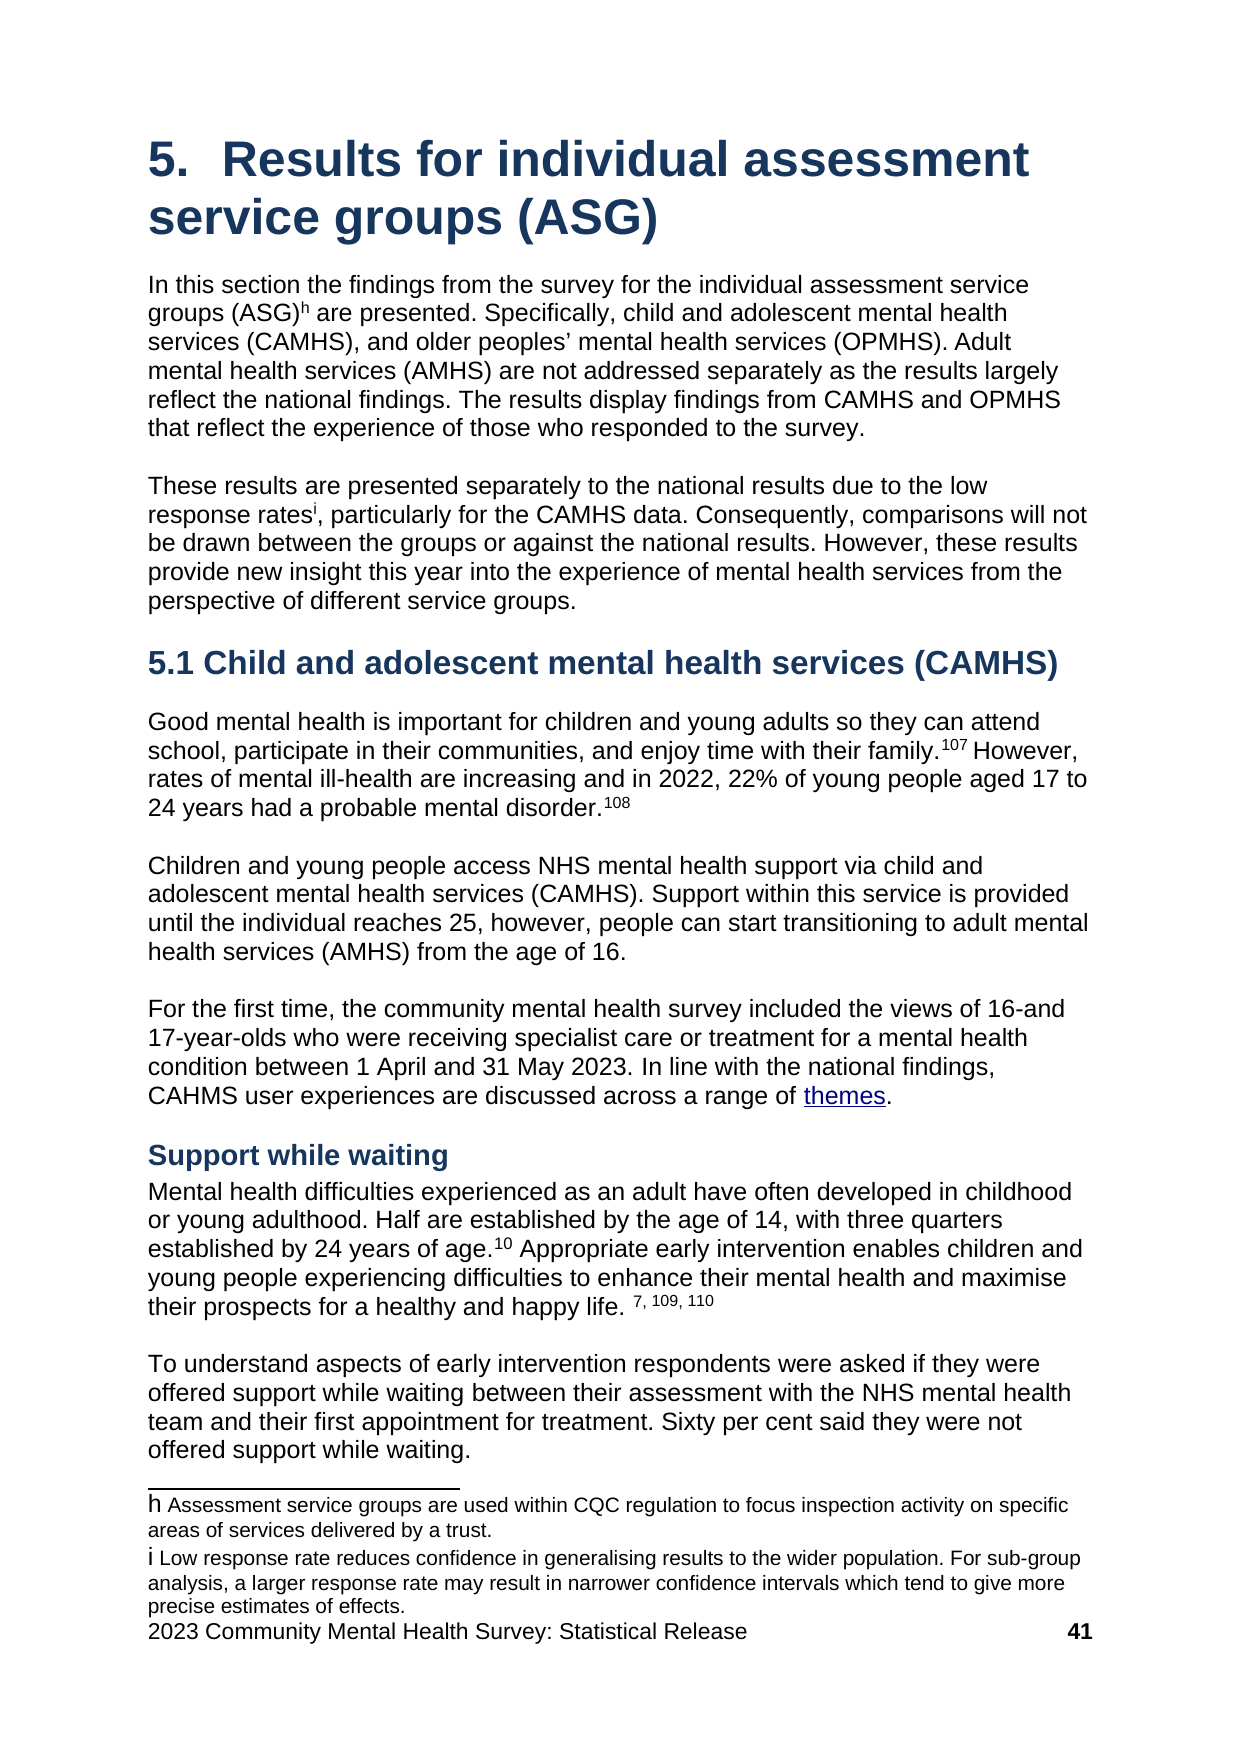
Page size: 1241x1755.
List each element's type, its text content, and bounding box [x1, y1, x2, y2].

subtitle Support while waiting [148, 1138, 1093, 1172]
text In this section the findings from the survey for the individual assessment service groups (ASG) are presented. Specifically, child and adolescent mental health services (CAMHS), and older peoples’ mental health services (OPMHS). Adult mental health services (AMHS) are not addressed separately as the results largely reflect the national findings. The results display findings from CAMHS and OPMHS that reflect the experience of those who responded to the survey. [148, 270, 1093, 442]
text Assessment service groups are used within CQC regulation to focus inspection activity on specific areas of services delivered by a trust. [148, 1489, 1093, 1542]
text Mental health difficulties experienced as an adult have often developed in childhood or young adulthood. Half are established by the age of 14, with three quarters established by 24 years of age.10 Appropriate early intervention enables children and young people experiencing difficulties to enhance their mental health and maximise their prospects for a healthy and happy life. 7, , [148, 1177, 1093, 1320]
text For the first time, the community mental health survey included the views of 16-and 17-year-olds who were receiving specialist care or treatment for a mental health condition between 1 April and 31 May 2023. In line with the national findings, CAHMS user experiences are discussed across a range of themes. [148, 994, 1093, 1109]
text These results are presented separately to the national results due to the low response rates, particularly for the CAMHS data. Consequently, comparisons will not be drawn between the groups or against the national results. However, these results provide new insight this year into the experience of mental health services from the perspective of different service groups. [148, 471, 1093, 615]
subtitle 5.1 Child and adolescent mental health services (CAMHS) [148, 643, 1093, 682]
text Good mental health is important for children and young adults so they can attend school, participate in their communities, and enjoy time with their family. However, rates of mental ill-health are increasing and in 2022, 22% of young people aged 17 to 24 years had a probable mental disorder. [148, 707, 1093, 822]
text Low response rate reduces confidence in generalising results to the wider population. For sub-group analysis, a larger response rate may result in narrower confidence intervals which tend to give more precise estimates of effects. [148, 1542, 1093, 1618]
subtitle Results for individual assessment service groups (ASG) [148, 130, 1093, 245]
text To understand aspects of early intervention respondents were asked if they were offered support while waiting between their assessment with the NHS mental health team and their first appointment for treatment. Sixty per cent said they were not offered support while waiting. [148, 1349, 1093, 1464]
text Children and young people access NHS mental health support via child and adolescent mental health services (CAMHS). Support within this service is provided until the individual reaches 25, however, people can start transitioning to adult mental health services (AMHS) from the age of 16. [148, 851, 1093, 966]
